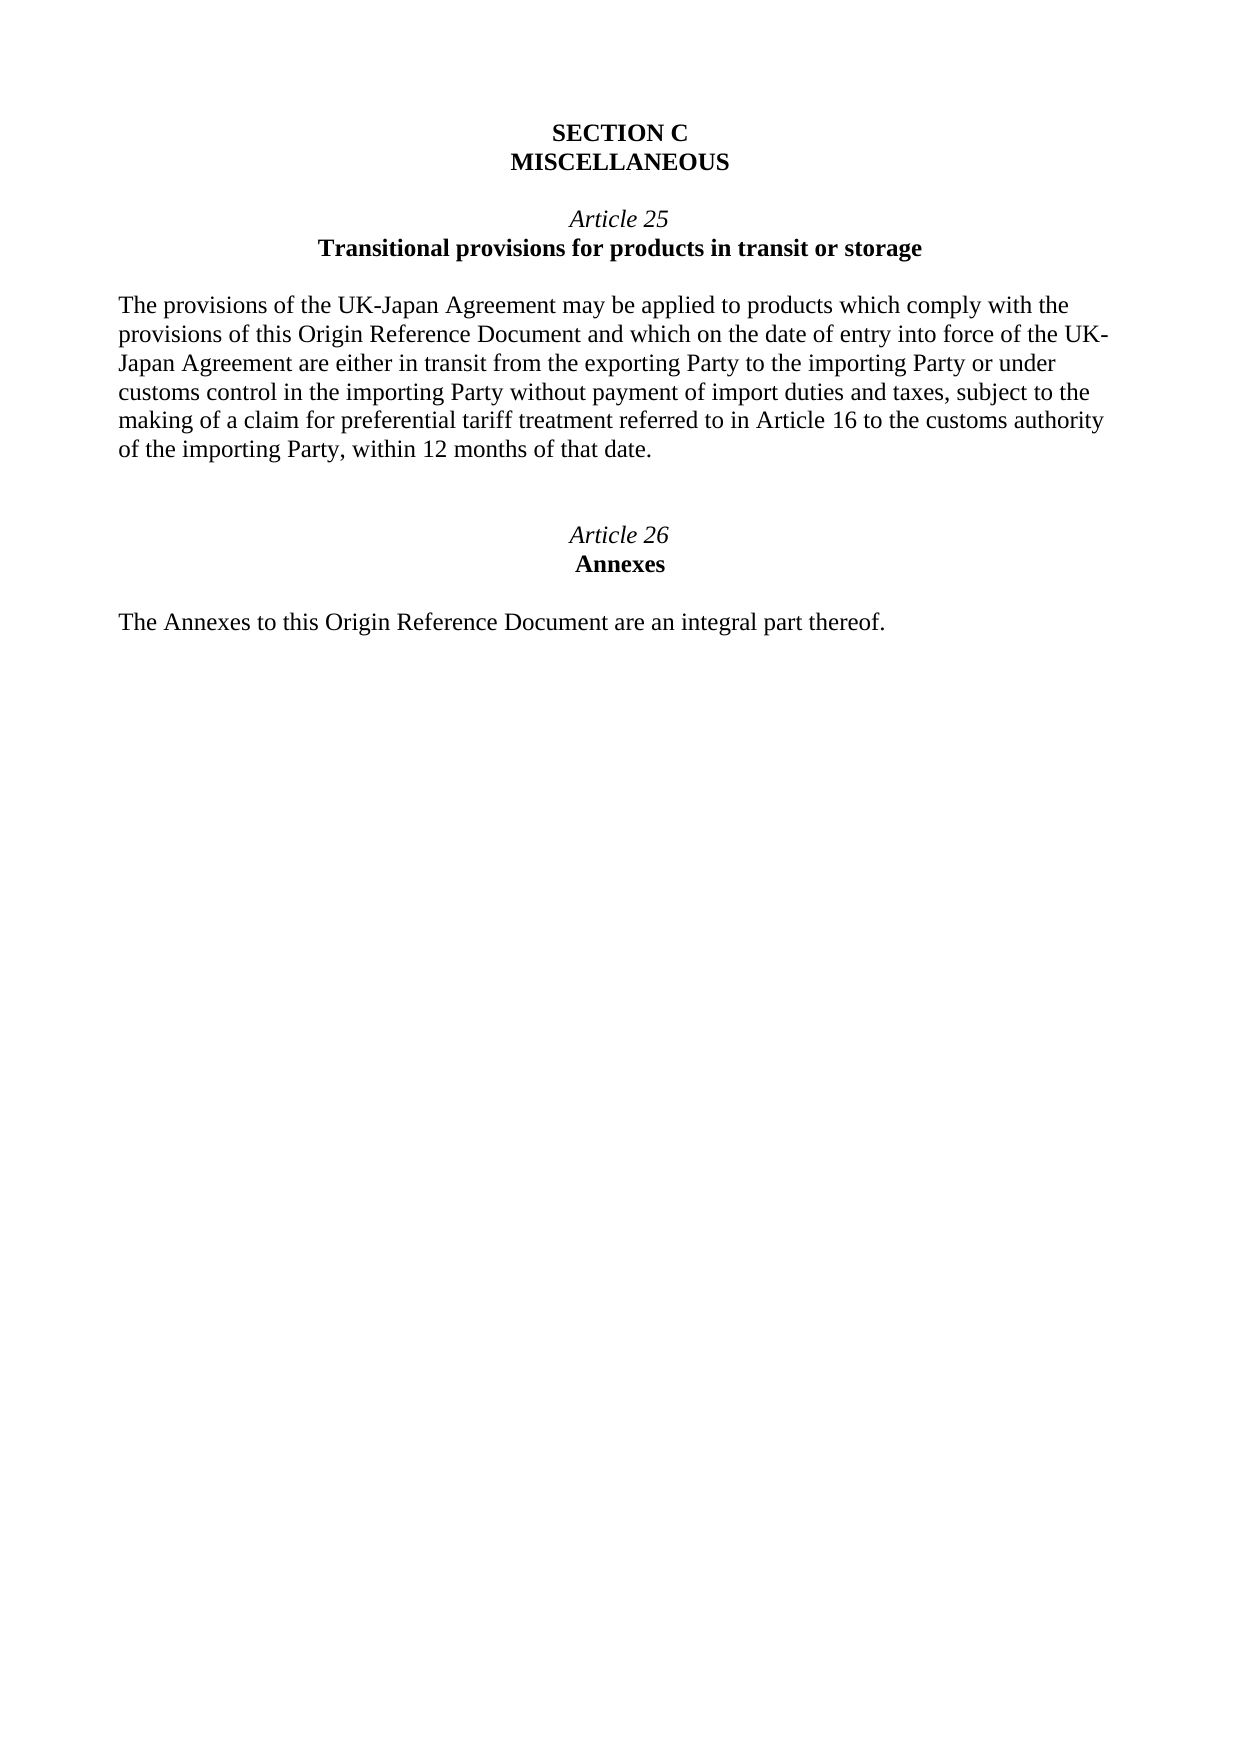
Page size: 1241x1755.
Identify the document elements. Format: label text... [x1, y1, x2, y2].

text Annexes [118, 549, 1122, 578]
text Article 25 [118, 204, 1122, 233]
text The Annexes to this Origin Reference Document are an integral part thereof. [118, 607, 1122, 636]
text The provisions of the UK-Japan Agreement may be applied to products which comply with the provisions of this Origin Reference Document and which on the date of entry into force of the UK-Japan Agreement are either in transit from the exporting Party to the importing Party or under customs control in the importing Party without payment of import duties and taxes, subject to the making of a claim for preferential tariff treatment referred to in Article 16 to the customs authority of the importing Party, within 12 months of that date. [118, 291, 1122, 463]
text Article 26 [118, 521, 1122, 549]
text Transitional provisions for products in transit or storage [118, 233, 1122, 262]
text SECTION C [118, 118, 1122, 147]
text MISCELLANEOUS [118, 147, 1122, 176]
